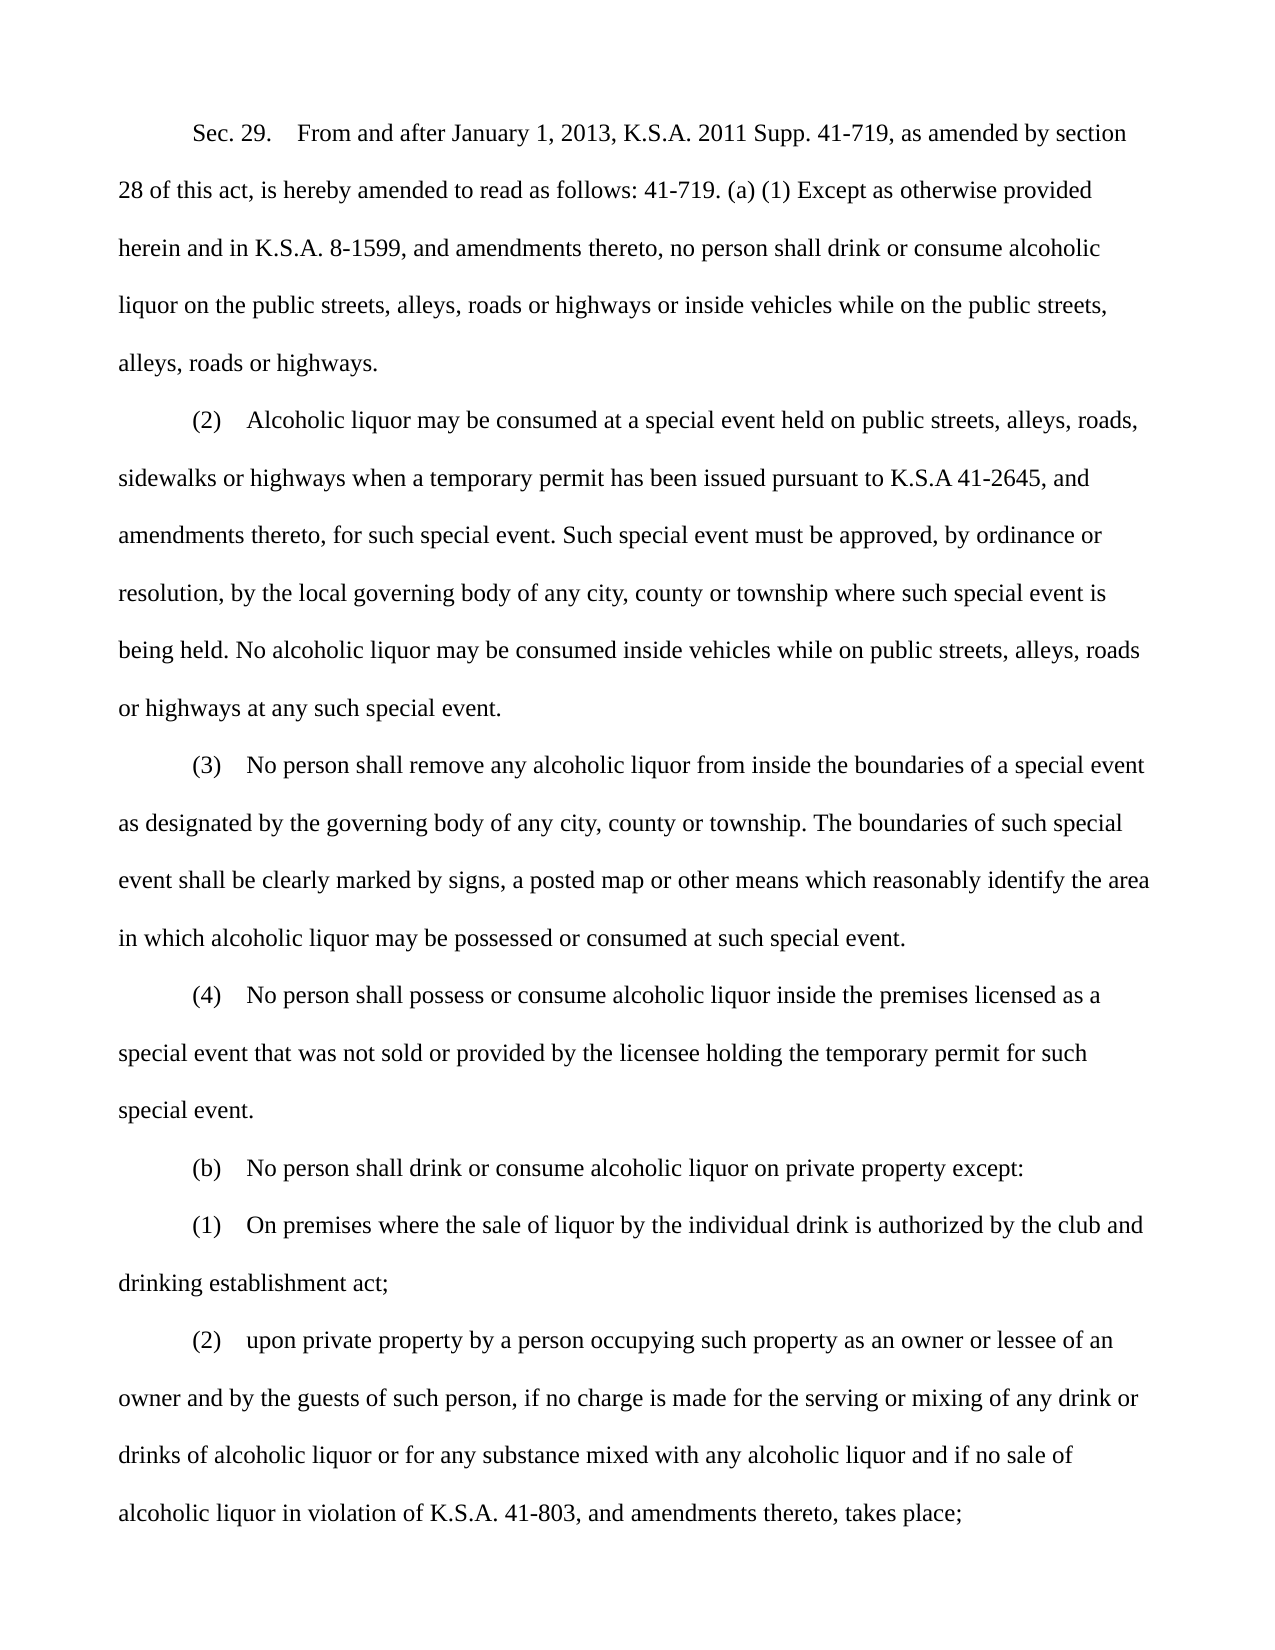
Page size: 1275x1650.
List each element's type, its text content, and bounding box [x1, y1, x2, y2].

text (b) No person shall drink or consume alcoholic liquor on private property except: [118, 1153, 1157, 1182]
text (3) No person shall remove any alcoholic liquor from inside the boundaries of a special event as designated by the governing body of any city, county or township. The boundaries of such special event shall be clearly marked by signs, a posted map or other means which reasonably identify the area in which alcoholic liquor may be possessed or consumed at such special event. [118, 751, 1157, 952]
text (4) No person shall possess or consume alcoholic liquor inside the premises licensed as a special event that was not sold or provided by the licensee holding the temporary permit for such special event. [118, 981, 1157, 1124]
text (2) Alcoholic liquor may be consumed at a special event held on public streets, alleys, roads, sidewalks or highways when a temporary permit has been issued pursuant to K.S.A 41-2645, and amendments thereto, for such special event. Such special event must be approved, by ordinance or resolution, by the local governing body of any city, county or township where such special event is being held. No alcoholic liquor may be consumed inside vehicles while on public streets, alleys, roads or highways at any such special event. [118, 406, 1157, 722]
text (1) On premises where the sale of liquor by the individual drink is authorized by the club and drinking establishment act; [118, 1211, 1157, 1297]
text Sec. 29. From and after January 1, 2013, K.S.A. 2011 Supp. 41-719, as amended by section 28 of this act, is hereby amended to read as follows: 41-719. (a) (1) Except as otherwise provided herein and in K.S.A. 8-1599, and amendments thereto, no person shall drink or consume alcoholic liquor on the public streets, alleys, roads or highways or inside vehicles while on the public streets, alleys, roads or highways. [118, 118, 1157, 377]
text (2) upon private property by a person occupying such property as an owner or lessee of an owner and by the guests of such person, if no charge is made for the serving or mixing of any drink or drinks of alcoholic liquor or for any substance mixed with any alcoholic liquor and if no sale of alcoholic liquor in violation of K.S.A. 41-803, and amendments thereto, takes place; [118, 1326, 1157, 1527]
